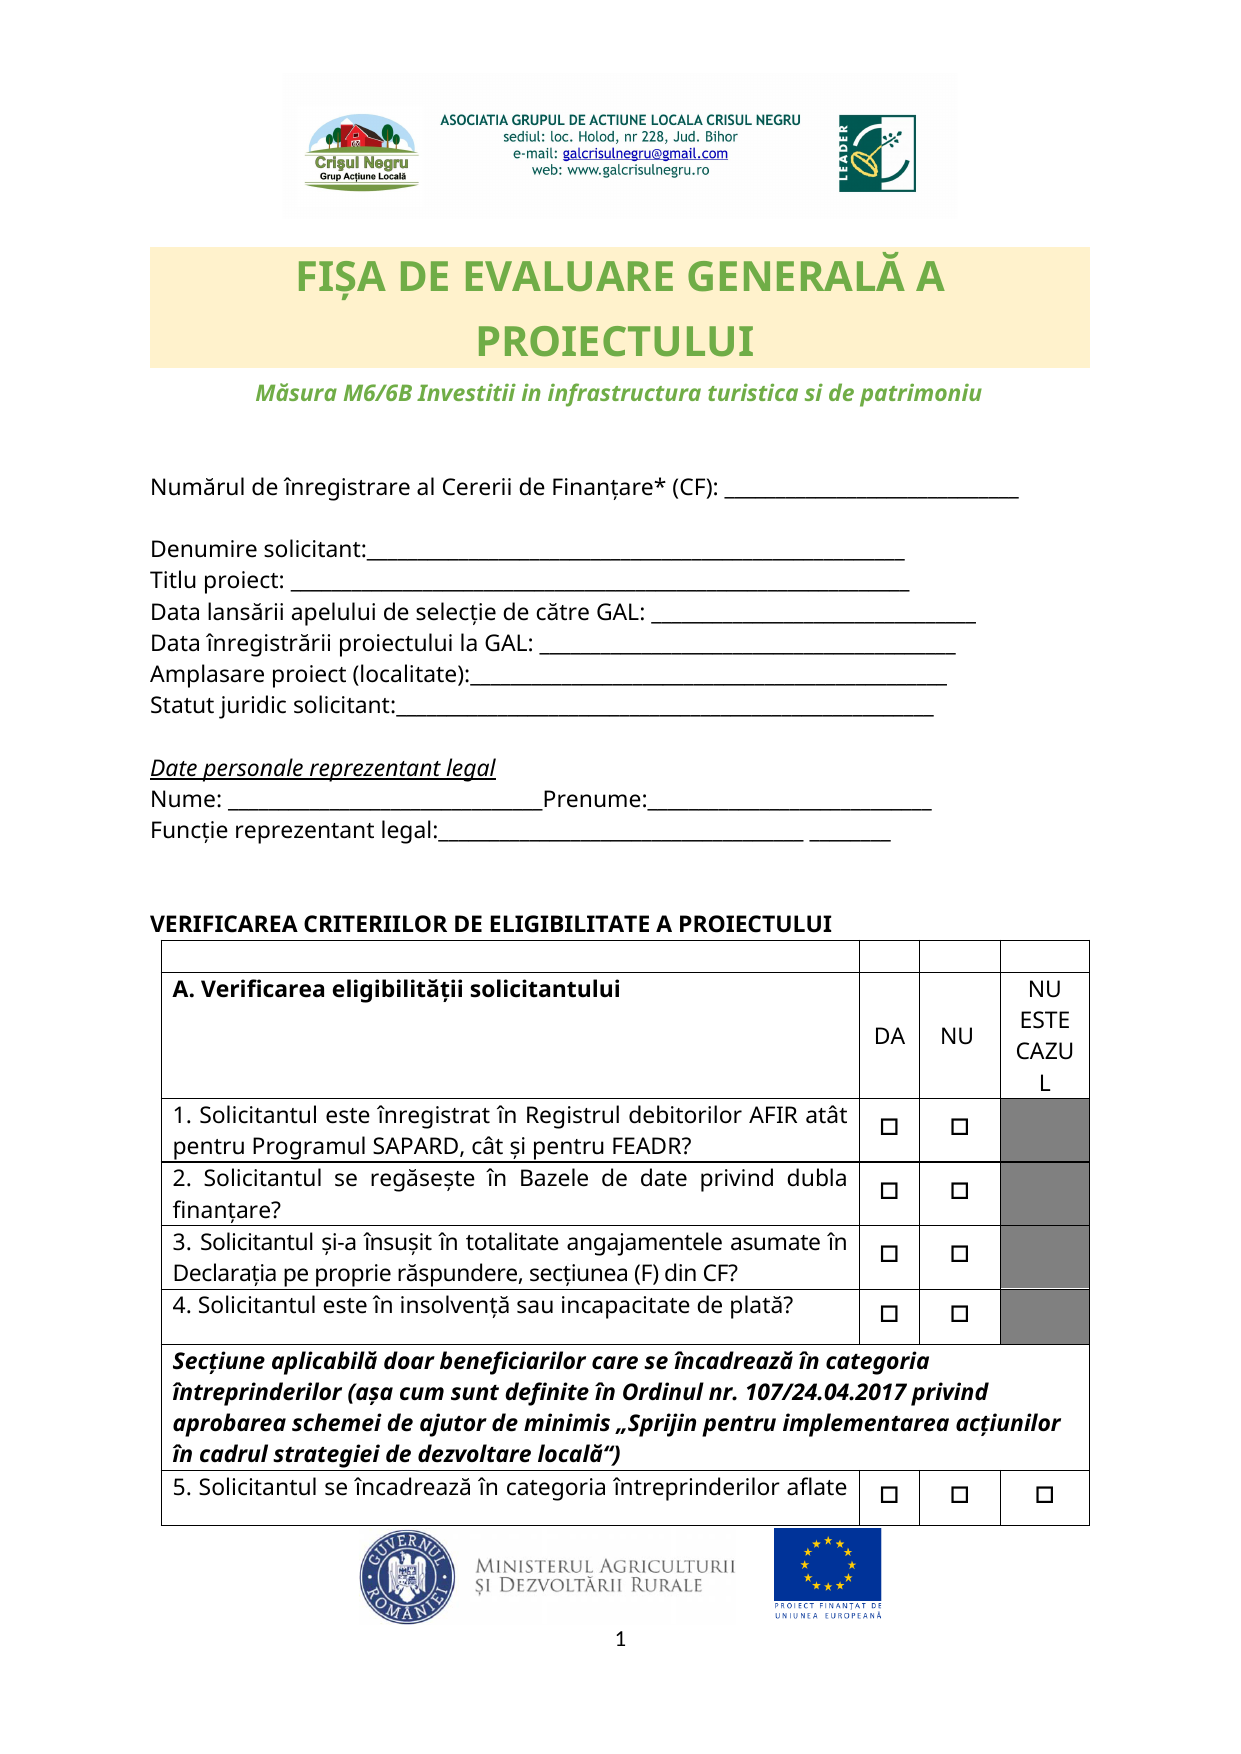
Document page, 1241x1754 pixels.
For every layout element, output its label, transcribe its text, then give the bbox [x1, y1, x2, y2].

table_cell  [920, 1290, 1000, 1344]
text Titlu proiect: _____________________________________________________________ [150, 564, 1090, 596]
table_cell DA [860, 973, 919, 1098]
table_cell 3. Solicitantul şi-a însuşit în totalitate angajamentele asumate în Declaraţia pe proprie răspundere, secțiunea (F) din CF? [162, 1226, 859, 1288]
table_header [1001, 941, 1089, 972]
table_cell 2. Solicitantul se regăseşte în Bazele de date privind dubla finanţare? [162, 1163, 859, 1225]
text Numărul de înregistrare al Cererii de Finanţare* (CF): _____________________________ [150, 471, 1090, 502]
table_header [860, 941, 919, 972]
table_cell 5. Solicitantul se încadrează în categoria întreprinderilor aflate [162, 1471, 859, 1525]
text VERIFICAREA CRITERIILOR DE ELIGIBILITATE A PROIECTULUI [150, 908, 1090, 939]
table_cell [1001, 1163, 1089, 1225]
text Amplasare proiect (localitate):_______________________________________________ [150, 658, 1090, 689]
table_cell  [920, 1163, 1000, 1225]
text Statut juridic solicitant:_____________________________________________________ [150, 689, 1090, 721]
text Data lansării apelului de selecție de către GAL: ________________________________ [150, 596, 1090, 627]
table_cell [1001, 1226, 1089, 1288]
table_cell [1001, 1099, 1089, 1161]
table_cell [1001, 1290, 1089, 1344]
text Date personale reprezentant legal [150, 752, 1090, 783]
table_cell  [860, 1290, 919, 1344]
table_cell  [860, 1099, 919, 1161]
text Măsura M6/6B Investitii in infrastructura turistica si de patrimoniu [150, 377, 1090, 408]
table_cell  [920, 1099, 1000, 1161]
table_cell  [860, 1163, 919, 1225]
table_cell NU [920, 973, 1000, 1098]
table_cell  [920, 1226, 1000, 1288]
table_header [920, 941, 1000, 972]
text Denumire solicitant:_____________________________________________________ [150, 533, 1090, 564]
table_cell Secțiune aplicabilă doar beneficiarilor care se încadrează în categoria întreprinderilor (așa cum sunt definite în Ordinul nr. 107/24.04.2017 privind aprobarea schemei de ajutor de minimis „Sprijin pentru implementarea acțiunilor în cadrul strategiei de dezvoltare locală“) [162, 1345, 1089, 1470]
table_cell  [860, 1471, 919, 1525]
table_cell  [860, 1226, 919, 1288]
text Funcţie reprezentant legal:____________________________________ ________ [150, 814, 1090, 846]
table_cell  [1001, 1471, 1089, 1525]
table_cell 1. Solicitantul este înregistrat în Registrul debitorilor AFIR atât pentru Programul SAPARD, cât și pentru FEADR? [162, 1099, 859, 1161]
text Data înregistrării proiectului la GAL: _________________________________________ [150, 627, 1090, 658]
text FIȘA DE EVALUARE GENERALĂ A PROIECTULUI [150, 247, 1090, 368]
table_cell A. Verificarea eligibilității solicitantului [162, 973, 859, 1098]
table_cell NU ESTE CAZUL [1001, 973, 1089, 1098]
table_cell  [920, 1471, 1000, 1525]
table_header [162, 941, 859, 972]
table_cell 4. Solicitantul este în insolvență sau incapacitate de plată? [162, 1290, 859, 1344]
text Nume: _______________________________Prenume:____________________________ [150, 783, 1090, 814]
